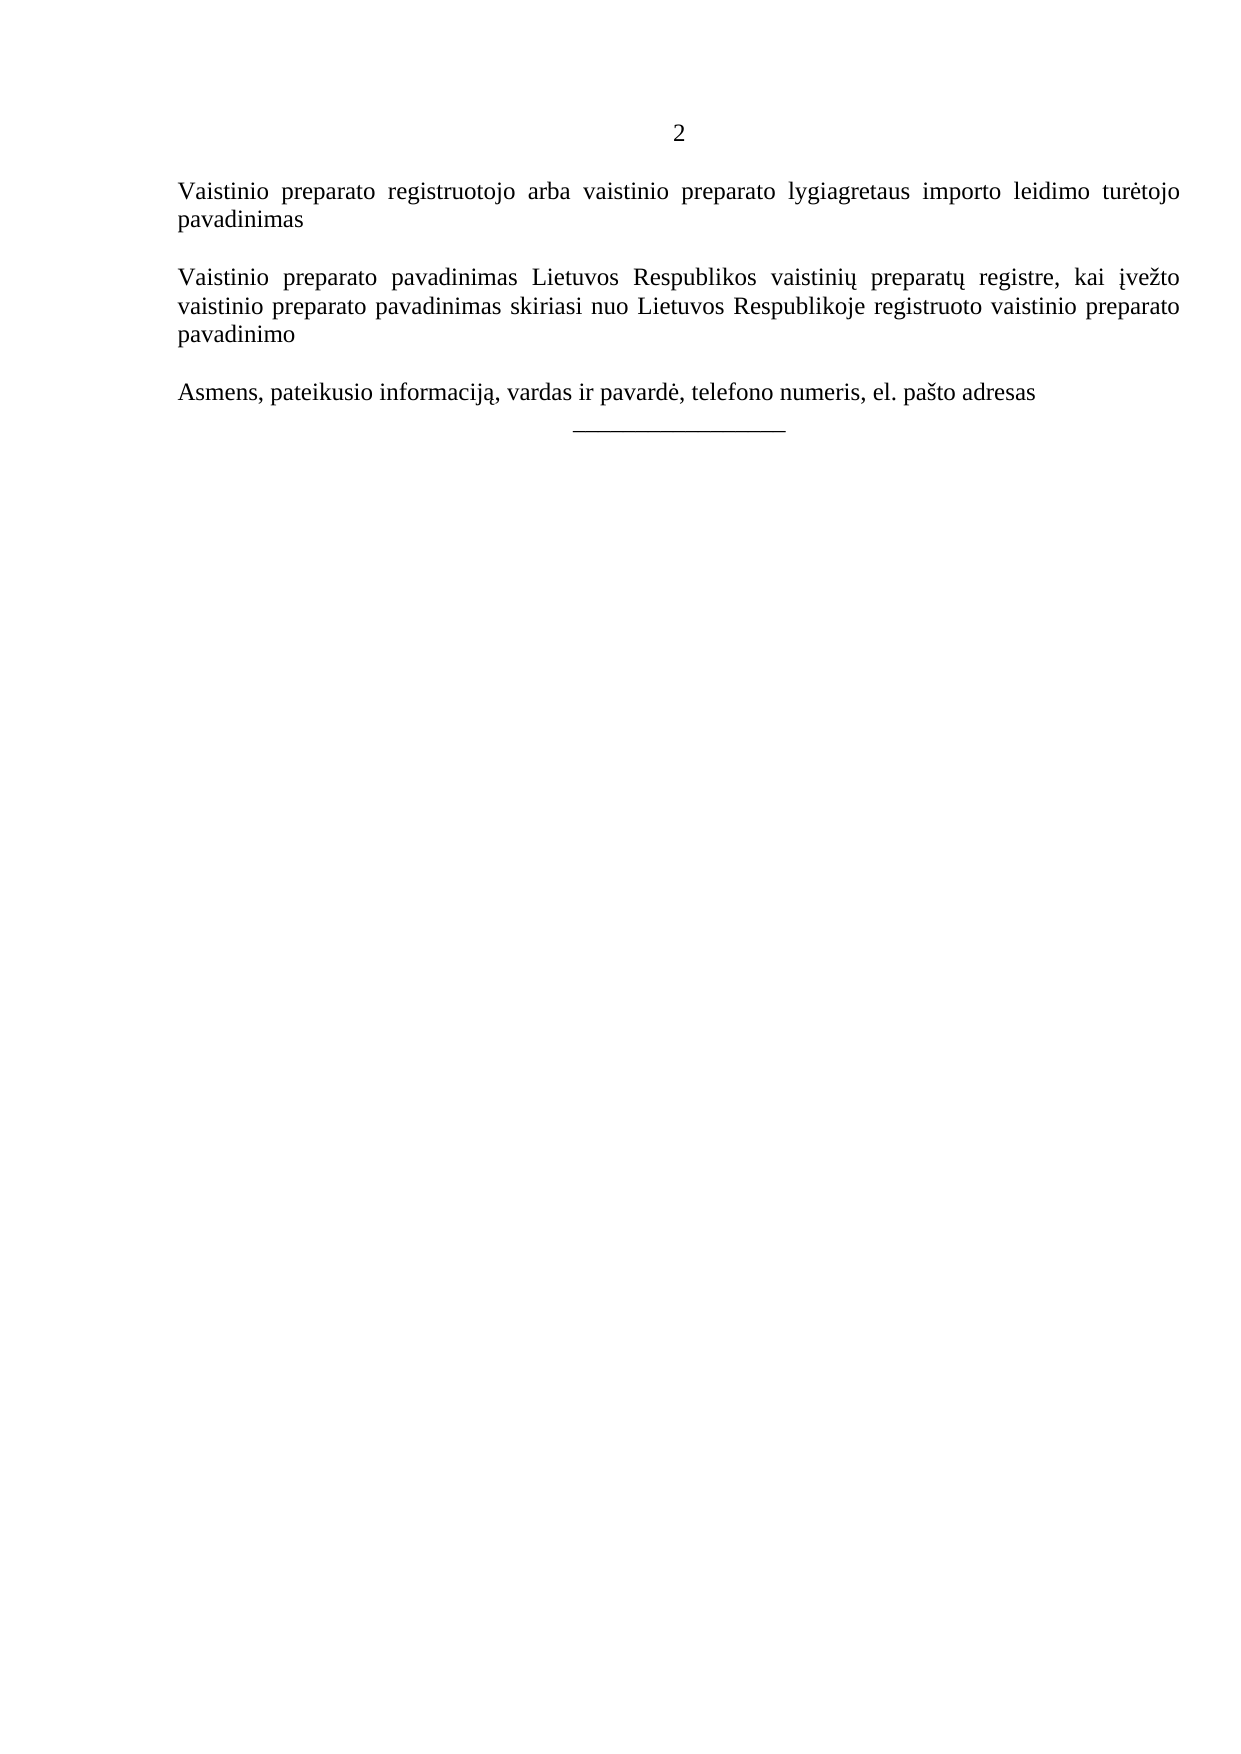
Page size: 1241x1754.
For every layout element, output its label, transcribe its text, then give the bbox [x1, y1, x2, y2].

text Asmens, pateikusio informaciją, vardas ir pavardė, telefono numeris, el. pašto adresas [177, 377, 1181, 406]
text Vaistinio preparato registruotojo arba vaistinio preparato lygiagretaus importo leidimo turėtojo pavadinimas [177, 176, 1181, 233]
text _________________ [177, 406, 1181, 434]
text Vaistinio preparato pavadinimas Lietuvos Respublikos vaistinių preparatų registre, kai įvežto vaistinio preparato pavadinimas skiriasi nuo Lietuvos Respublikoje registruoto vaistinio preparato pavadinimo [177, 262, 1181, 348]
